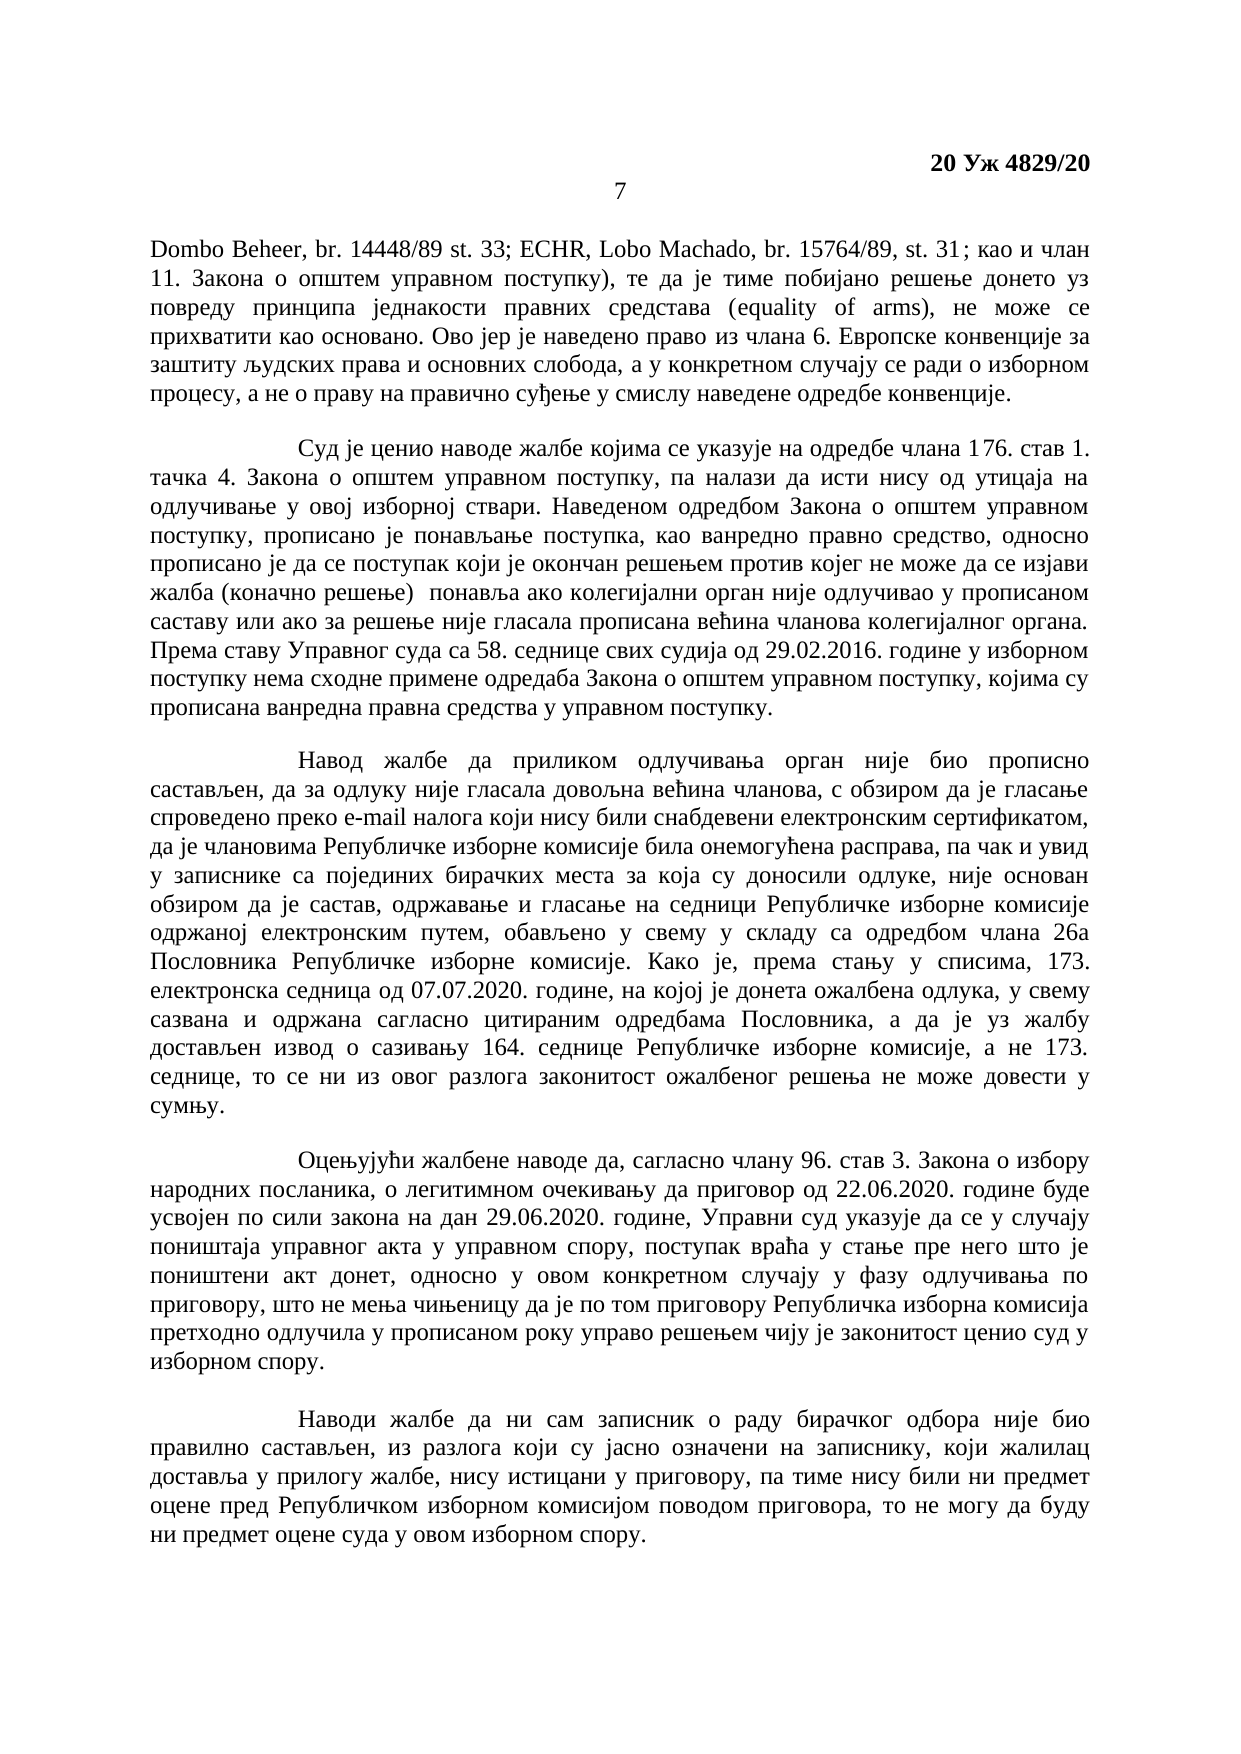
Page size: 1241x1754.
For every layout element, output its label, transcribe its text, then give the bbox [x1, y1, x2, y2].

text Суд је ценио наводе жалбе којима се указује на одредбе члана 176. став 1. тачка 4. Закона о општем управном поступку, па налази да исти нису од утицаја на одлучивање у овој изборној ствари. Наведеном одредбом Закона о општем управном поступку, прописано је понављање поступка, као ванредно правно средство, односно прописано је да се поступак који је окончан решењем против којег не може да се изјави жалба (коначно решење) понавља ако колегијални орган није одлучивао у прописаном саставу или ако за решење није гласала прописана већина чланова колегијалног органа. Према ставу Управног суда са 58. седнице свих судија од 29.02.2016. године у изборном поступку нема сходне примене одредаба Закона о општем управном поступку, којима су прописана ванредна правна средства у управном поступку. [150, 433, 1090, 721]
text Оцењујући жалбене наводе да, сагласно члану 96. став 3. Закона о избору народних посланика, о легитимном очекивању да приговор од 22.06.2020. године буде усвојен по сили закона на дан 29.06.2020. године, Управни суд указује да се у случају поништаја управног акта у управном спору, поступак враћа у стање пре него што је поништени акт донет, односно у овом конкретном случају у фазу одлучивања по приговору, што не мења чињеницу да је по том приговору Републичка изборна комисија претходно одлучила у прописаном року управо решењем чију је законитост ценио суд у изборном спору. [150, 1145, 1090, 1375]
text Dombo Beheer, br. 14448/89 st. 33; ECHR, Lobo Machado, br. 15764/89, st. 31; као и члан 11. Закона о општем управном поступку), те да је тиме побијано решење донето уз повреду принципа једнакости правних средстава (equality of arms), не може се прихватити као основано. Ово јер је наведено право из члана 6. Европске конвенције за заштиту људских права и основних слобода, а у конкретном случају се ради о изборном процесу, а не о праву на правично суђење у смислу наведене одредбе конвенције. [150, 234, 1090, 407]
text Навод жалбе да приликом одлучивања орган није био прописно састављен, да за одлуку није гласала довољна већина чланова, с обзиром да је гласање спроведено преко e-mail налога који нису били снабдевени електронским сертификатом, да је члановима Републичке изборне комисије била онемогућена расправа, па чак и увид у записнике са појединих бирачких места за која су доносили одлуке, није основан обзиром да је састав, одржавање и гласање на седници Републичке изборне комисије одржаној електронским путем, обављено у свему у складу са одредбом члана 26а Пословника Републичке изборне комисије. Како је, према стању у списима, 173. електронска седница од 07.07.2020. године, на којој је донета ожалбена одлука, у свему сазвана и одржана сагласно цитираним одредбама Пословника, а да је уз жалбу достављен извод о сазивању 164. седнице Републичке изборне комисије, а не 173. седнице, то се ни из овог разлога законитост ожалбеног решења не може довести у сумњу. [150, 745, 1090, 1119]
text Наводи жалбе да ни сам записник о раду бирачког одбора није био правилно састављен, из разлога који су јасно означени на записнику, који жалилац доставља у прилогу жалбе, нису истицани у приговору, па тиме нису били ни предмет оцене пред Републичком изборном комисијом поводом приговора, то не могу да буду ни предмет оцене суда у овом изборном спору. [150, 1404, 1090, 1547]
